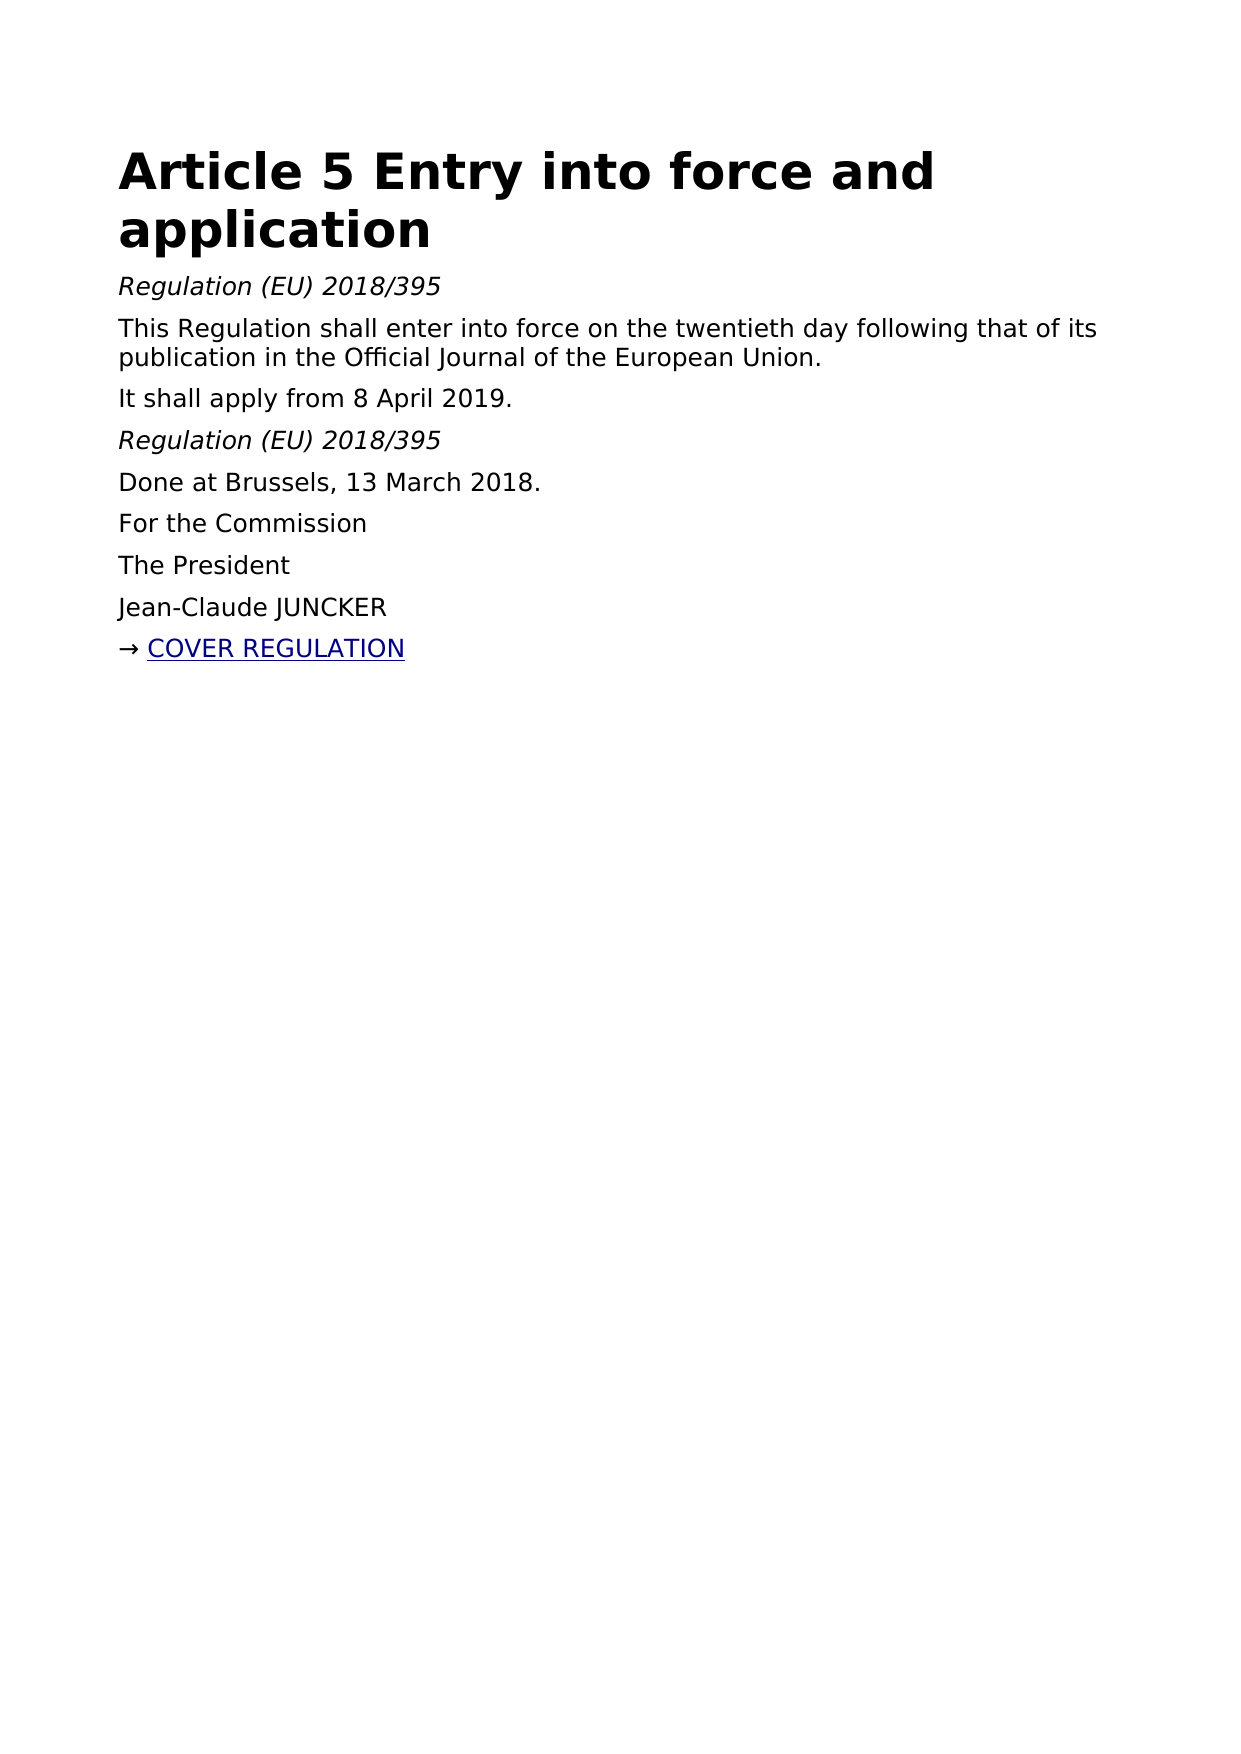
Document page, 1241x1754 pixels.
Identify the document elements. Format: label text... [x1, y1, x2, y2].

text Done at Brussels, 13 March 2018. [118, 468, 1122, 497]
text The President [118, 551, 1122, 580]
text It shall apply from 8 April 2019. [118, 384, 1122, 414]
text For the Commission [118, 509, 1122, 539]
text Regulation (EU) 2018/395 [118, 426, 1122, 455]
text This Regulation shall enter into force on the twentieth day following that of its publication in the Official Journal of the European Union. [118, 314, 1122, 372]
text → COVER REGULATION [118, 634, 1122, 664]
text Regulation (EU) 2018/395 [118, 272, 1122, 301]
text Jean-Claude JUNCKER [118, 593, 1122, 622]
subtitle Article 5 Entry into force and application [118, 143, 1122, 259]
